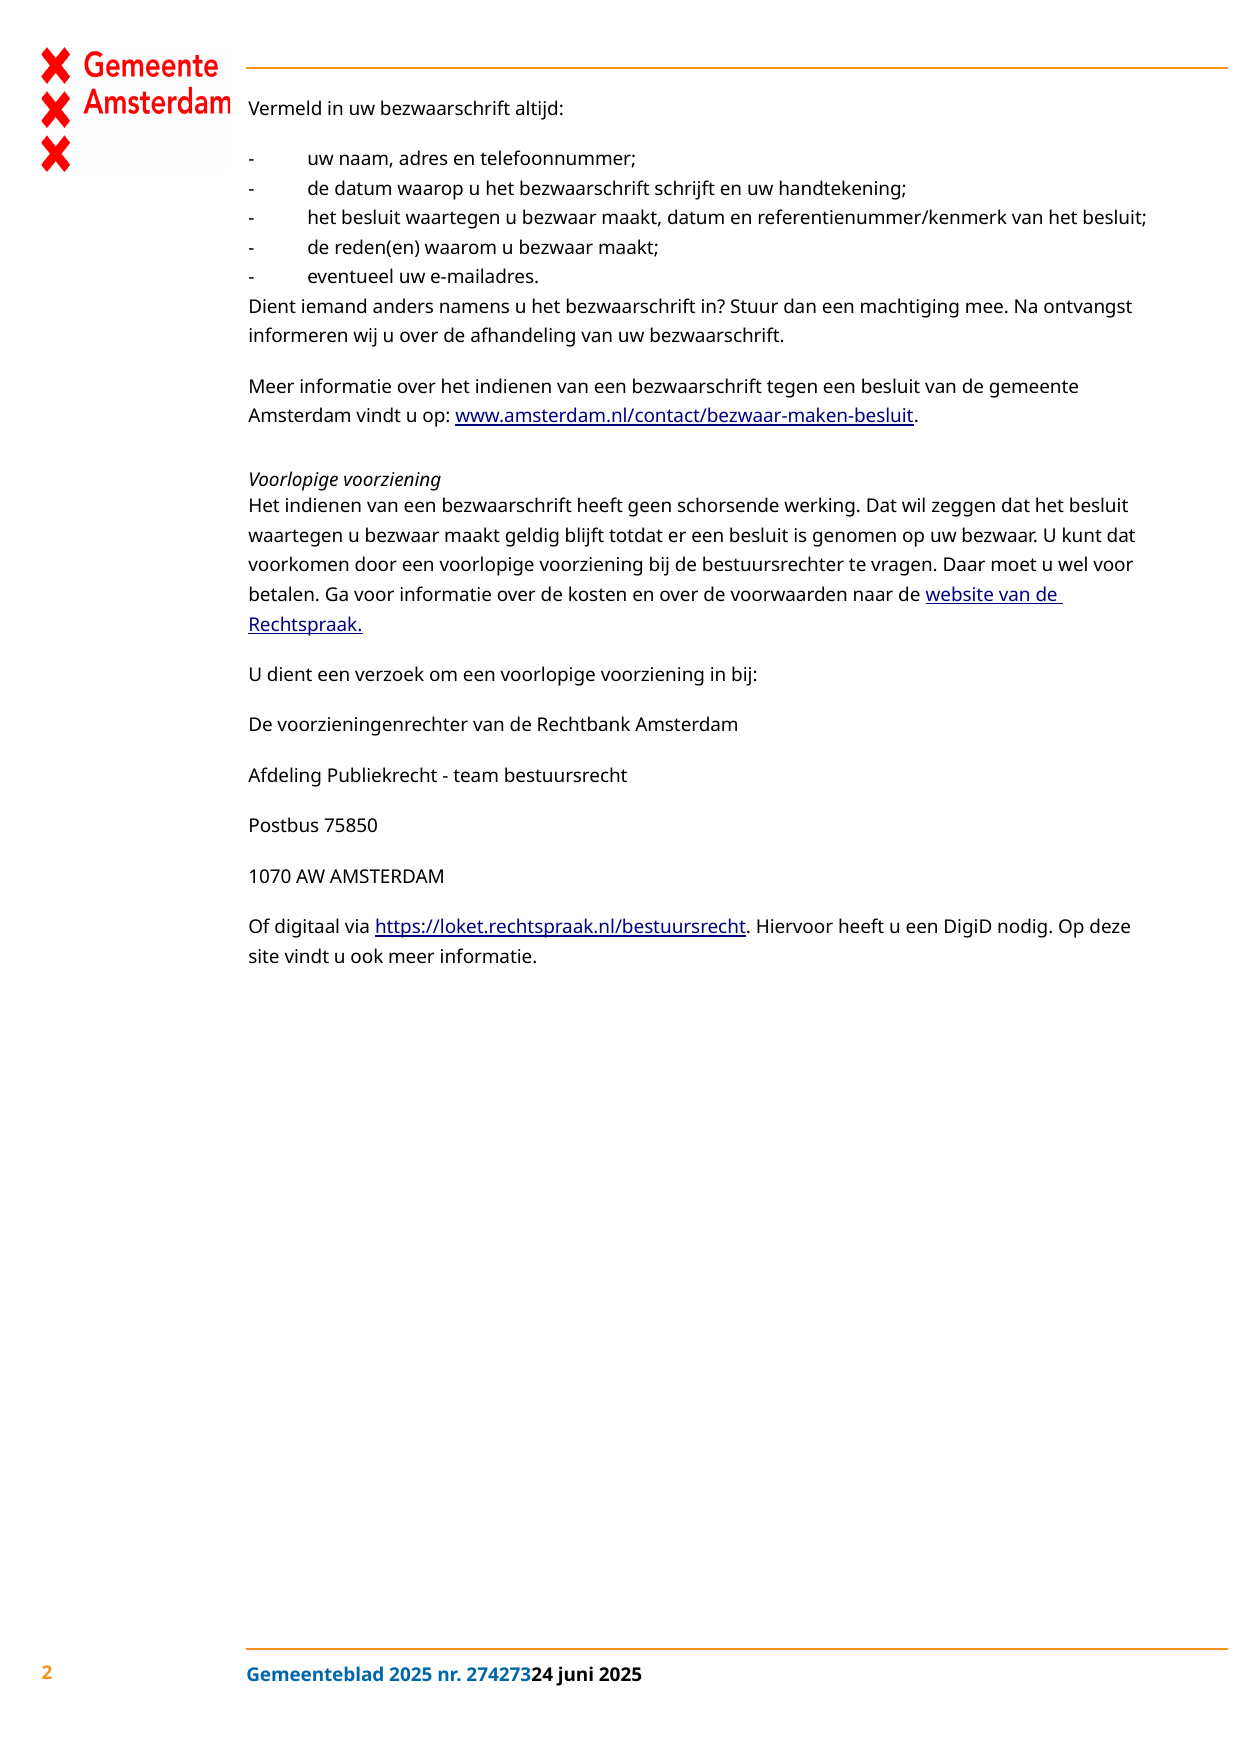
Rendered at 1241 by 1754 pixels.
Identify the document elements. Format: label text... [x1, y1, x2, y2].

text Dient iemand anders namens u het bezwaarschrift in? Stuur dan een machtiging mee. Na ontvangst informeren wij u over de afhandeling van uw bezwaarschrift. [248, 293, 1152, 348]
list de datum waarop u het bezwaarschrift schrijft en uw handtekening; [248, 175, 1152, 201]
text Postbus 75850 [248, 812, 1152, 838]
text 1070 AW AMSTERDAM [248, 863, 1152, 888]
picture [41, 47, 231, 172]
list uw naam, adres en telefoonnummer; [248, 145, 1152, 171]
text U dient een verzoek om een voorlopige voorziening in bij: [248, 661, 1152, 687]
text Afdeling Publiekrecht - team bestuursrecht [248, 762, 1152, 788]
text De voorzieningenrechter van de Rechtbank Amsterdam [248, 712, 1152, 737]
text Voorlopige voorziening [248, 467, 1152, 492]
text Het indienen van een bezwaarschrift heeft geen schorsende werking. Dat wil zeggen dat het besluit waartegen u bezwaar maakt geldig blijft totdat er een besluit is genomen op uw bezwaar. U kunt dat voorkomen door een voorlopige voorziening bij de bestuursrechter te vragen. Daar moet u wel voor betalen. Ga voor informatie over de kosten en over de voorwaarden naar de website van de Rechtspraak. [248, 492, 1152, 636]
list de reden(en) waarom u bezwaar maakt; [248, 234, 1152, 260]
text Of digitaal via https://loket.rechtspraak.nl/bestuursrecht. Hiervoor heeft u een DigiD nodig. Op deze site vindt u ook meer informatie. [248, 913, 1152, 968]
list eventueel uw e-mailadres. [248, 263, 1152, 289]
list het besluit waartegen u bezwaar maakt, datum en referentienummer/kenmerk van het besluit; [248, 204, 1152, 230]
text Meer informatie over het indienen van een bezwaarschrift tegen een besluit van de gemeente Amsterdam vindt u op: www.amsterdam.nl/contact/bezwaar-maken-besluit. [248, 373, 1152, 428]
text Vermeld in uw bezwaarschrift altijd: [248, 95, 1152, 121]
